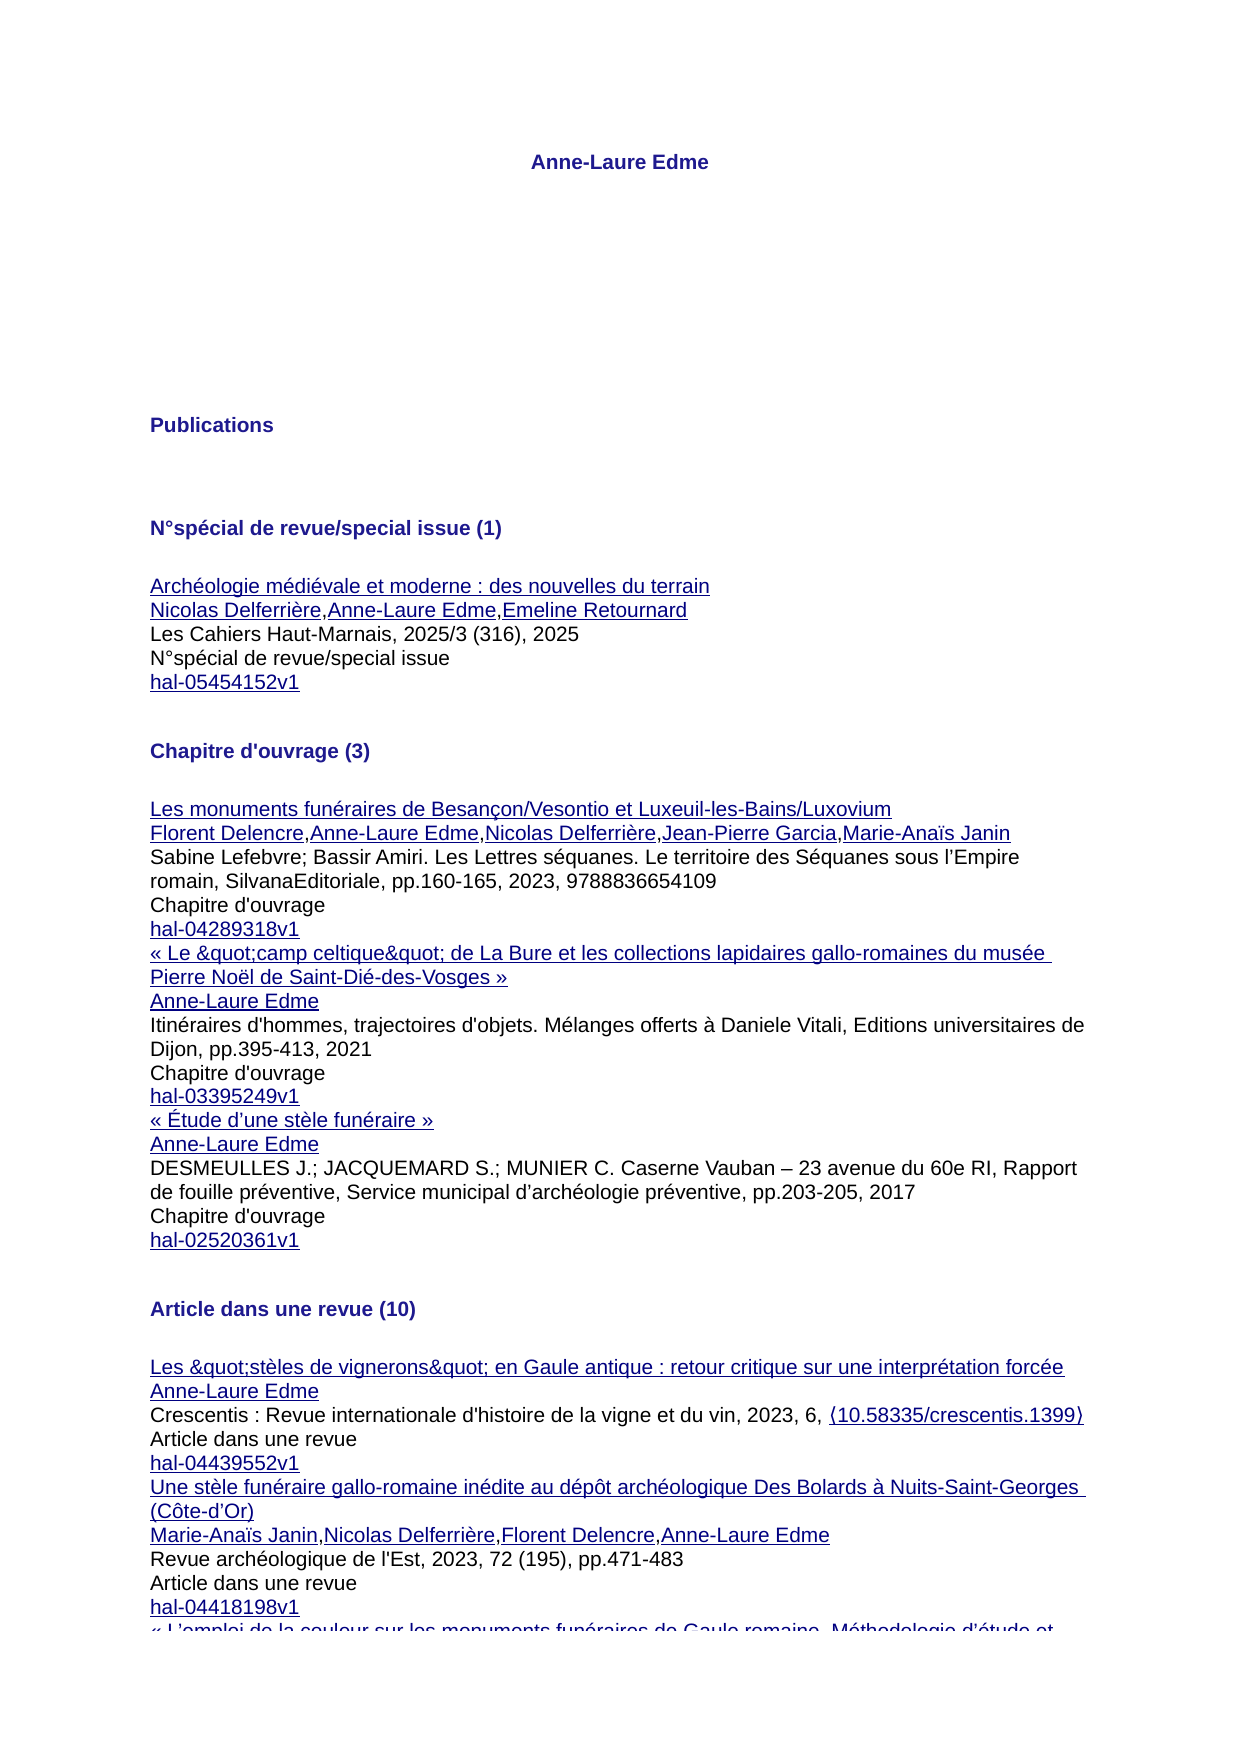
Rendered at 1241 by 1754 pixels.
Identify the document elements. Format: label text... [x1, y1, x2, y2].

subtitle Publications [150, 412, 1090, 436]
table_cell « L’emploi de la couleur sur les monuments funéraires de Gaule romaine. Méthodologie d’étude et premiers résultats à partir des collections de l’Est », BINSFELD A., KLÖCKNER A., KREMER G., REUTER M., SCHOLZ M., (éd.), Stadt – Land – Fluss. Grabdenkmäler der Treverer in lokaler und überregionaler Perspektive, Akten der Internationalen Konferenz 25-27 Oktober 2018 in Neumagen und Trier, Rheinische Landesmuseum Trier. Nicolas Delferrière,Anne-Laure Edme Trierer Zeitschrift. Beiheft, 2020, 37, pp.175-186 Article dans une revue hal-03395149v1 [150, 1619, 1090, 1631]
table_cell Une stèle funéraire gallo-romaine inédite au dépôt archéologique Des Bolards à Nuits-Saint-Georges (Côte-d’Or) Marie-Anaïs Janin,Nicolas Delferrière,Florent Delencre,Anne-Laure Edme Revue archéologique de l'Est, 2023, 72 (195), pp.471-483 Article dans une revue hal-04418198v1 [150, 1475, 1090, 1619]
table_cell « Le &quot;camp celtique&quot; de La Bure et les collections lapidaires gallo-romaines du musée Pierre Noël de Saint-Dié-des-Vosges » Anne-Laure Edme Itinéraires d'hommes, trajectoires d'objets. Mélanges offerts à Daniele Vitali, Editions universitaires de Dijon, pp.395-413, 2021 Chapitre d'ouvrage hal-03395249v1 [150, 941, 1090, 1108]
subtitle N°spécial de revue/special issue (1) [150, 516, 1090, 539]
subtitle Anne-Laure Edme [150, 150, 1090, 174]
subtitle Article dans une revue (10) [150, 1297, 1090, 1321]
table_header Archéologie médiévale et moderne : des nouvelles du terrain Nicolas Delferrière,Anne-Laure Edme,Emeline Retournard Les Cahiers Haut-Marnais, 2025/3 (316), 2025 N°spécial de revue/special issue hal-05454152v1 [150, 574, 1090, 694]
table_header Les monuments funéraires de Besançon/Vesontio et Luxeuil-les-Bains/Luxovium Florent Delencre,Anne-Laure Edme,Nicolas Delferrière,Jean-Pierre Garcia,Marie-Anaïs Janin Sabine Lefebvre; Bassir Amiri. Les Lettres séquanes. Le territoire des Séquanes sous l’Empire romain, SilvanaEditoriale, pp.160-165, 2023, 9788836654109 Chapitre d'ouvrage hal-04289318v1 [150, 797, 1090, 941]
subtitle Chapitre d'ouvrage (3) [150, 738, 1090, 762]
table_header Les &quot;stèles de vignerons&quot; en Gaule antique : retour critique sur une interprétation forcée Anne-Laure Edme Crescentis : Revue internationale d'histoire de la vigne et du vin, 2023, 6, ⟨10.58335/crescentis.1399⟩ Article dans une revue hal-04439552v1 [150, 1355, 1090, 1475]
table_cell « Étude d’une stèle funéraire » Anne-Laure Edme DESMEULLES J.; JACQUEMARD S.; MUNIER C. Caserne Vauban – 23 avenue du 60e RI, Rapport de fouille préventive, Service municipal d’archéologie préventive, pp.203-205, 2017 Chapitre d'ouvrage hal-02520361v1 [150, 1108, 1090, 1252]
